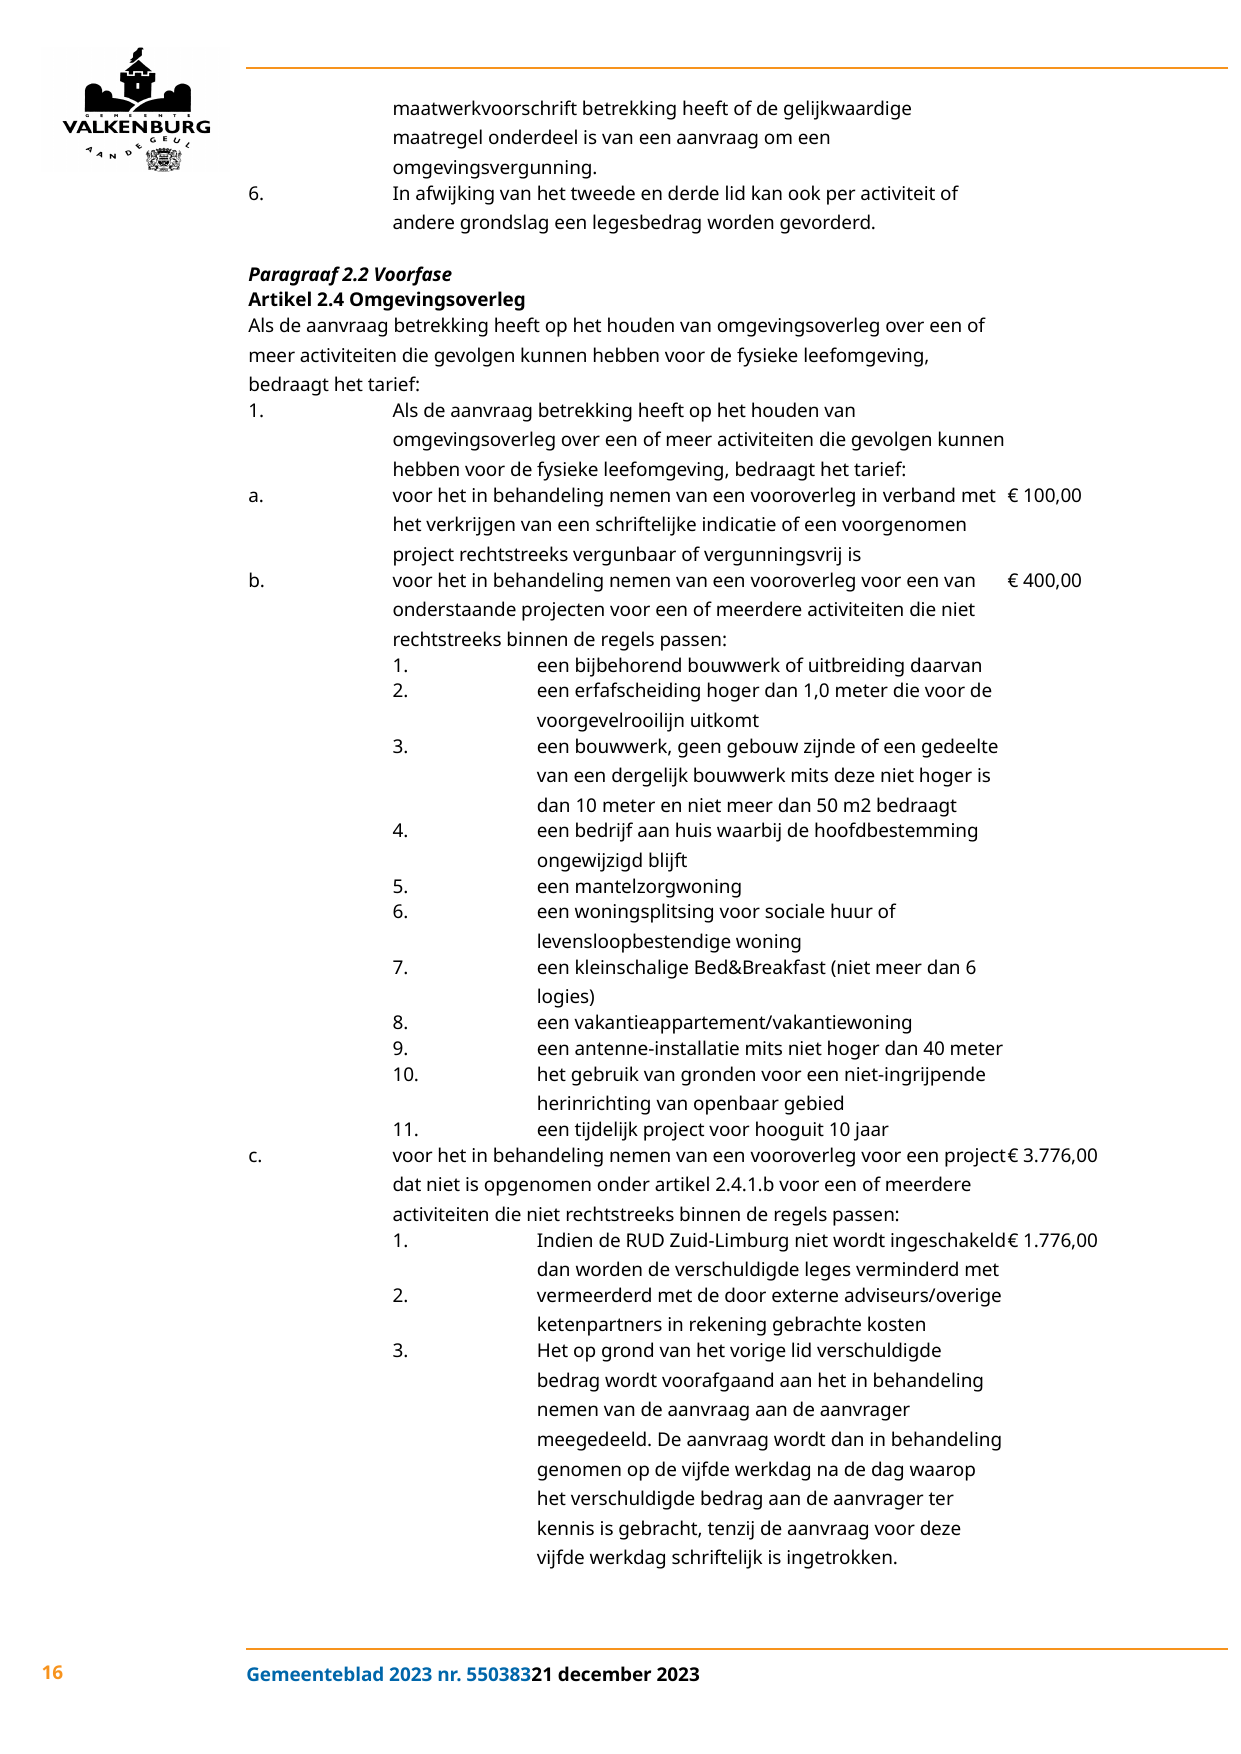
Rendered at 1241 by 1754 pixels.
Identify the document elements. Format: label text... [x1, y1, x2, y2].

table_cell 2. [392, 678, 537, 733]
table_cell 1. [392, 1227, 537, 1282]
table_cell 9. [392, 1035, 537, 1061]
table_cell [248, 1035, 392, 1061]
table_cell 1. [248, 397, 392, 482]
table_cell € 1.776,00 [1007, 1227, 1152, 1282]
table_cell [1007, 818, 1152, 873]
table_cell voor het in behandeling nemen van een vooroverleg voor een van onderstaande projecten voor een of meerdere activiteiten die niet rechtstreeks binnen de regels passen: [392, 567, 1007, 652]
table_cell 8. [392, 1009, 537, 1035]
table_cell [1007, 899, 1152, 954]
table_cell [1007, 1116, 1152, 1142]
table_cell [248, 1009, 392, 1035]
table_cell 10. [392, 1061, 537, 1116]
table_cell [248, 1570, 392, 1596]
table_cell [1007, 652, 1152, 677]
table_cell 7. [392, 954, 537, 1009]
table_cell 2. [392, 1282, 537, 1337]
table_cell [1007, 397, 1152, 482]
table_cell een erfafscheiding hoger dan 1,0 meter die voor de voorgevelrooilijn uitkomt [537, 678, 1007, 733]
table_cell € 100,00 [1007, 482, 1152, 567]
table_cell € 3.776,00 [1007, 1142, 1152, 1227]
table_cell [1007, 1570, 1152, 1596]
table_cell Paragraaf 2.2 Voorfase [248, 261, 1007, 286]
table_cell 5. [392, 873, 537, 899]
table_cell [248, 235, 392, 261]
table_cell [1007, 312, 1152, 397]
table_cell [1007, 733, 1152, 818]
table_cell een tijdelijk project voor hooguit 10 jaar [537, 1116, 1007, 1142]
table_cell [248, 1227, 392, 1282]
table_cell [248, 818, 392, 873]
table_cell [1007, 261, 1152, 286]
table_cell [248, 1282, 392, 1337]
table_cell [248, 1116, 392, 1142]
table_cell [1007, 1009, 1152, 1035]
table_cell het gebruik van gronden voor een niet-ingrijpende herinrichting van openbaar gebied [537, 1061, 1007, 1116]
table_cell [1007, 95, 1152, 180]
table_cell [1007, 1338, 1152, 1570]
table_cell [1007, 180, 1152, 235]
table_cell 3. [392, 1338, 537, 1570]
table_cell [248, 1061, 392, 1116]
table_cell [1007, 678, 1152, 733]
table_cell Indien de RUD Zuid-Limburg niet wordt ingeschakeld dan worden de verschuldigde leges verminderd met [537, 1227, 1007, 1282]
table_cell [248, 678, 392, 733]
table_cell 6. [392, 899, 537, 954]
table_cell Als de aanvraag betrekking heeft op het houden van omgevingsoverleg over een of meer activiteiten die gevolgen kunnen hebben voor de fysieke leefomgeving, bedraagt het tarief: [248, 312, 1007, 397]
table_cell [1007, 1061, 1152, 1116]
table_cell een woningsplitsing voor sociale huur of levensloopbestendige woning [537, 899, 1007, 954]
table_cell [248, 95, 392, 180]
table_cell een bedrijf aan huis waarbij de hoofdbestemming ongewijzigd blijft [537, 818, 1007, 873]
table_cell 6. [248, 180, 392, 235]
table_cell [1007, 873, 1152, 899]
table_cell Het op grond van het vorige lid verschuldigde bedrag wordt voorafgaand aan het in behandeling nemen van de aanvraag aan de aanvrager meegedeeld. De aanvraag wordt dan in behandeling genomen op de vijfde werkdag na de dag waarop het verschuldigde bedrag aan de aanvrager ter kennis is gebracht, tenzij de aanvraag voor deze vijfde werkdag schriftelijk is ingetrokken. [537, 1338, 1007, 1570]
table_cell [248, 652, 392, 677]
table_cell 1. [392, 652, 537, 677]
table_cell [1007, 954, 1152, 1009]
table_cell een mantelzorgwoning [537, 873, 1007, 899]
table_cell 3. [392, 733, 537, 818]
table_cell b. [248, 567, 392, 652]
table_cell voor het in behandeling nemen van een vooroverleg in verband met het verkrijgen van een schriftelijke indicatie of een voorgenomen project rechtstreeks vergunbaar of vergunningsvrij is [392, 482, 1007, 567]
picture [41, 47, 231, 172]
table_cell 11. [392, 1116, 537, 1142]
table_cell [1007, 1035, 1152, 1061]
table_cell een vakantieappartement/vakantiewoning [537, 1009, 1007, 1035]
table_cell een antenne-installatie mits niet hoger dan 40 meter [537, 1035, 1007, 1061]
table_cell [392, 1570, 1007, 1596]
table_cell [248, 873, 392, 899]
table_cell 4. [392, 818, 537, 873]
table_cell [392, 235, 1007, 261]
table_cell vermeerderd met de door externe adviseurs/overige ketenpartners in rekening gebrachte kosten [537, 1282, 1007, 1337]
table_cell a. [248, 482, 392, 567]
table_cell In afwijking van het tweede en derde lid kan ook per activiteit of andere grondslag een legesbedrag worden gevorderd. [392, 180, 1007, 235]
table_cell c. [248, 1142, 392, 1227]
table_cell [1007, 286, 1152, 312]
table_cell voor het in behandeling nemen van een vooroverleg voor een project dat niet is opgenomen onder artikel 2.4.1.b voor een of meerdere activiteiten die niet rechtstreeks binnen de regels passen: [392, 1142, 1007, 1227]
table_cell [248, 954, 392, 1009]
table_cell een bouwwerk, geen gebouw zijnde of een gedeelte van een dergelijk bouwwerk mits deze niet hoger is dan 10 meter en niet meer dan 50 m2 bedraagt [537, 733, 1007, 818]
table_cell € 400,00 [1007, 567, 1152, 652]
table_cell [248, 899, 392, 954]
table_cell [248, 733, 392, 818]
table_cell een kleinschalige Bed&Breakfast (niet meer dan 6 logies) [537, 954, 1007, 1009]
table_cell een bijbehorend bouwwerk of uitbreiding daarvan [537, 652, 1007, 677]
table_cell [248, 1338, 392, 1570]
table_cell Als de aanvraag betrekking heeft op het houden van omgevingsoverleg over een of meer activiteiten die gevolgen kunnen hebben voor de fysieke leefomgeving, bedraagt het tarief: [392, 397, 1007, 482]
table_cell maatwerkvoorschrift betrekking heeft of de gelijkwaardige maatregel onderdeel is van een aanvraag om een omgevingsvergunning. [392, 95, 1007, 180]
table_cell Artikel 2.4 Omgevingsoverleg [248, 286, 1007, 312]
table_cell [1007, 235, 1152, 261]
table_cell [1007, 1282, 1152, 1337]
